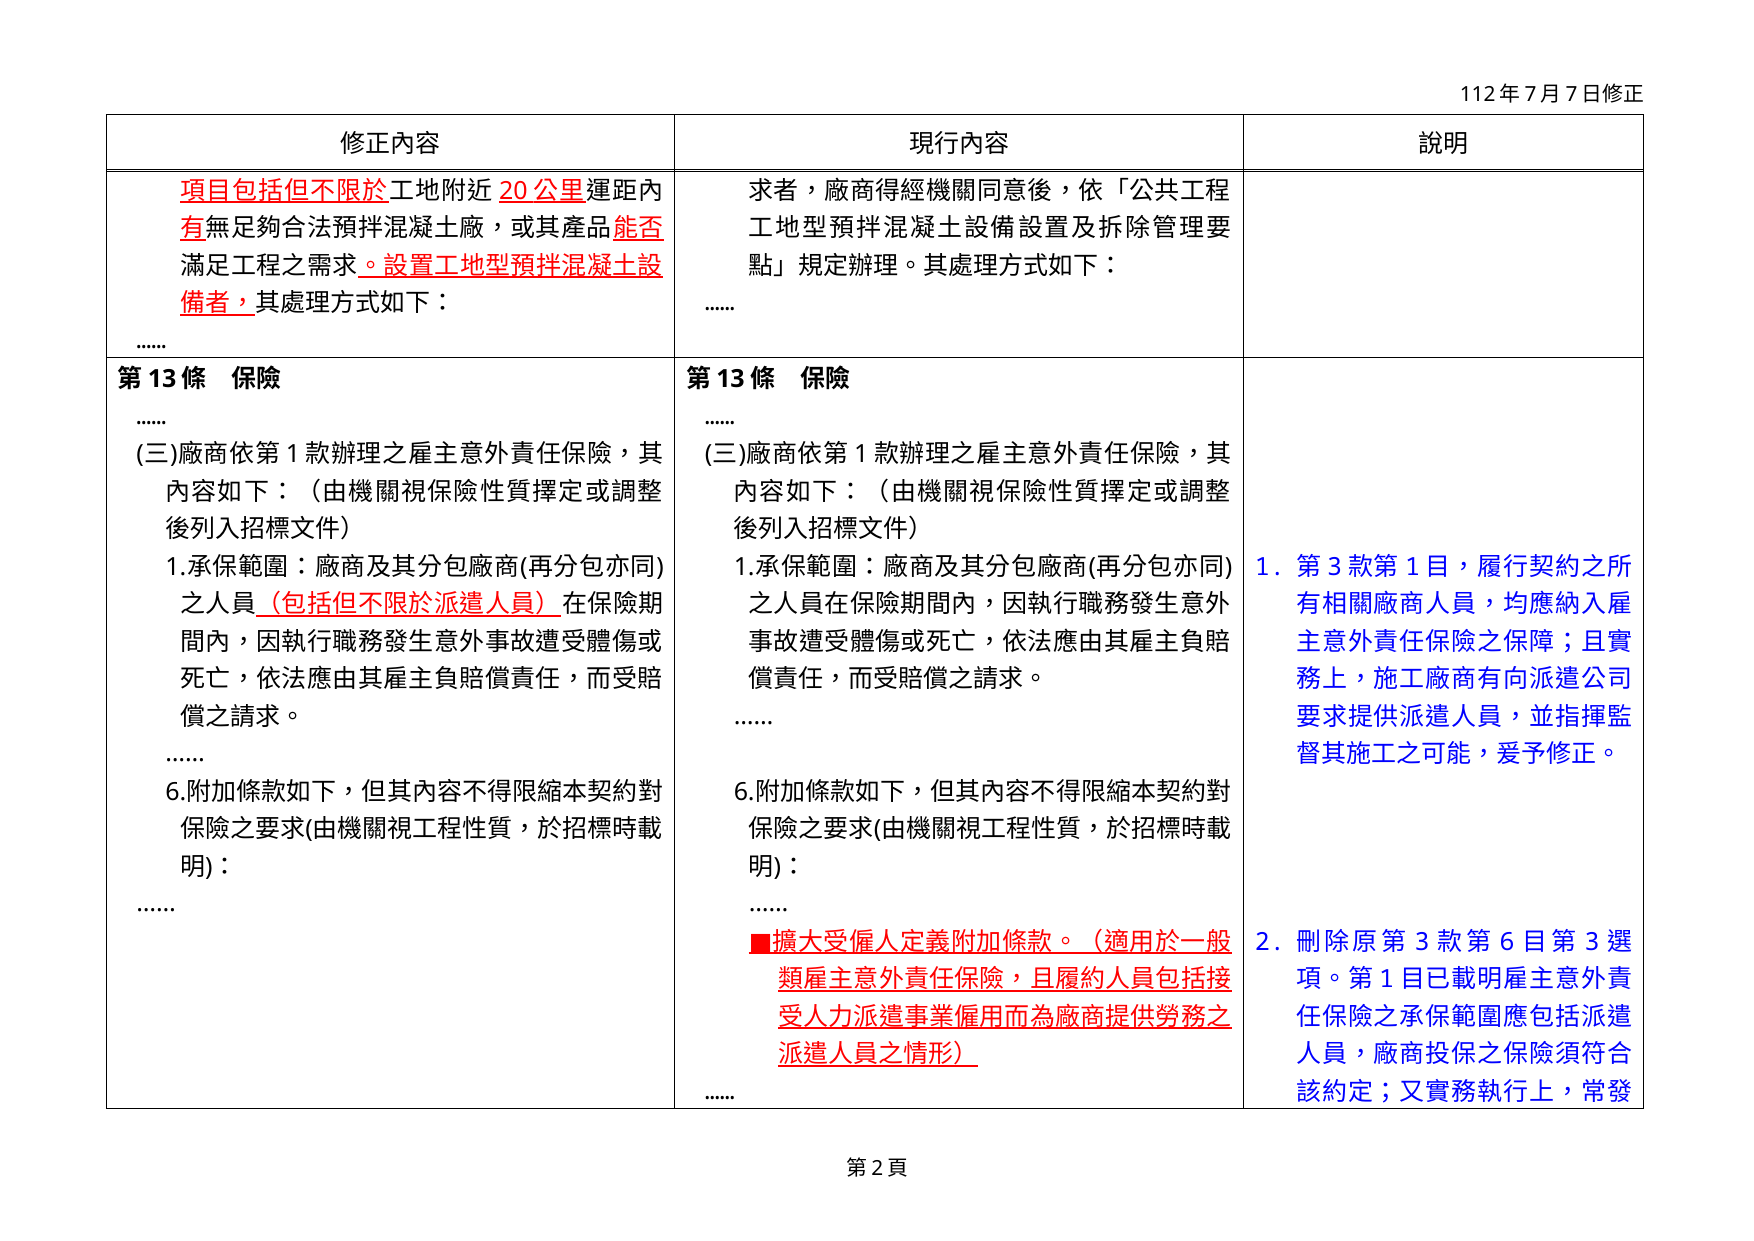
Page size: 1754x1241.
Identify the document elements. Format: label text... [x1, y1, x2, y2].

table_header 修正內容 [107, 115, 674, 169]
table_cell 第13條 保險 …… (三)廠商依第1款辦理之雇主意外責任保險，其內容如下：（由機關視保險性質擇定或調整後列入招標文件） 1.承保範圍：廠商及其分包廠商(再分包亦同)之人員（包括但不限於派遣人員）在保險期間內，因執行職務發生意外事故遭受體傷或死亡，依法應由其雇主負賠償責任，而受賠償之請求。 …… 6.附加條款如下，但其內容不得限縮本契約對保險之要求(由機關視工程性質，於招標時載明)： …… [107, 358, 674, 1108]
table_cell 項目包括但不限於工地附近20公里運距內有無足夠合法預拌混凝土廠，或其產品能否滿足工程之需求。設置工地型預拌混凝土設備者，其處理方式如下： …… [107, 172, 674, 357]
table_cell 第13條 保險 …… (三)廠商依第1款辦理之雇主意外責任保險，其內容如下：（由機關視保險性質擇定或調整後列入招標文件） 1.承保範圍：廠商及其分包廠商(再分包亦同)之人員在保險期間內，因執行職務發生意外事故遭受體傷或死亡，依法應由其雇主負賠償責任，而受賠償之請求。 …… 6.附加條款如下，但其內容不得限縮本契約對保險之要求(由機關視工程性質，於招標時載明)： …… ■擴大受僱人定義附加條款。（適用於一般類雇主意外責任保險，且履約人員包括接受人力派遣事業僱用而為廠商提供勞務之派遣人員之情形） …… [675, 358, 1243, 1108]
table_header 現行內容 [675, 115, 1243, 169]
table_cell [1244, 172, 1643, 357]
table_cell 求者，廠商得經機關同意後，依「公共工程工地型預拌混凝土設備設置及拆除管理要點」規定辦理。其處理方式如下： …… [675, 172, 1243, 357]
table_cell 第3款第1目，履行契約之所有相關廠商人員，均應納入雇主意外責任保險之保障；且實務上，施工廠商有向派遣公司要求提供派遣人員，並指揮監督其施工之可能，爰予修正。 刪除原第3款第6目第3選項。第1目已載明雇主意外責任保險之承保範圍應包括派遣人員，廠商投保之保險須符合該約定；又實務執行上，常發 [1244, 358, 1643, 1108]
table_header 說明 [1244, 115, 1643, 169]
